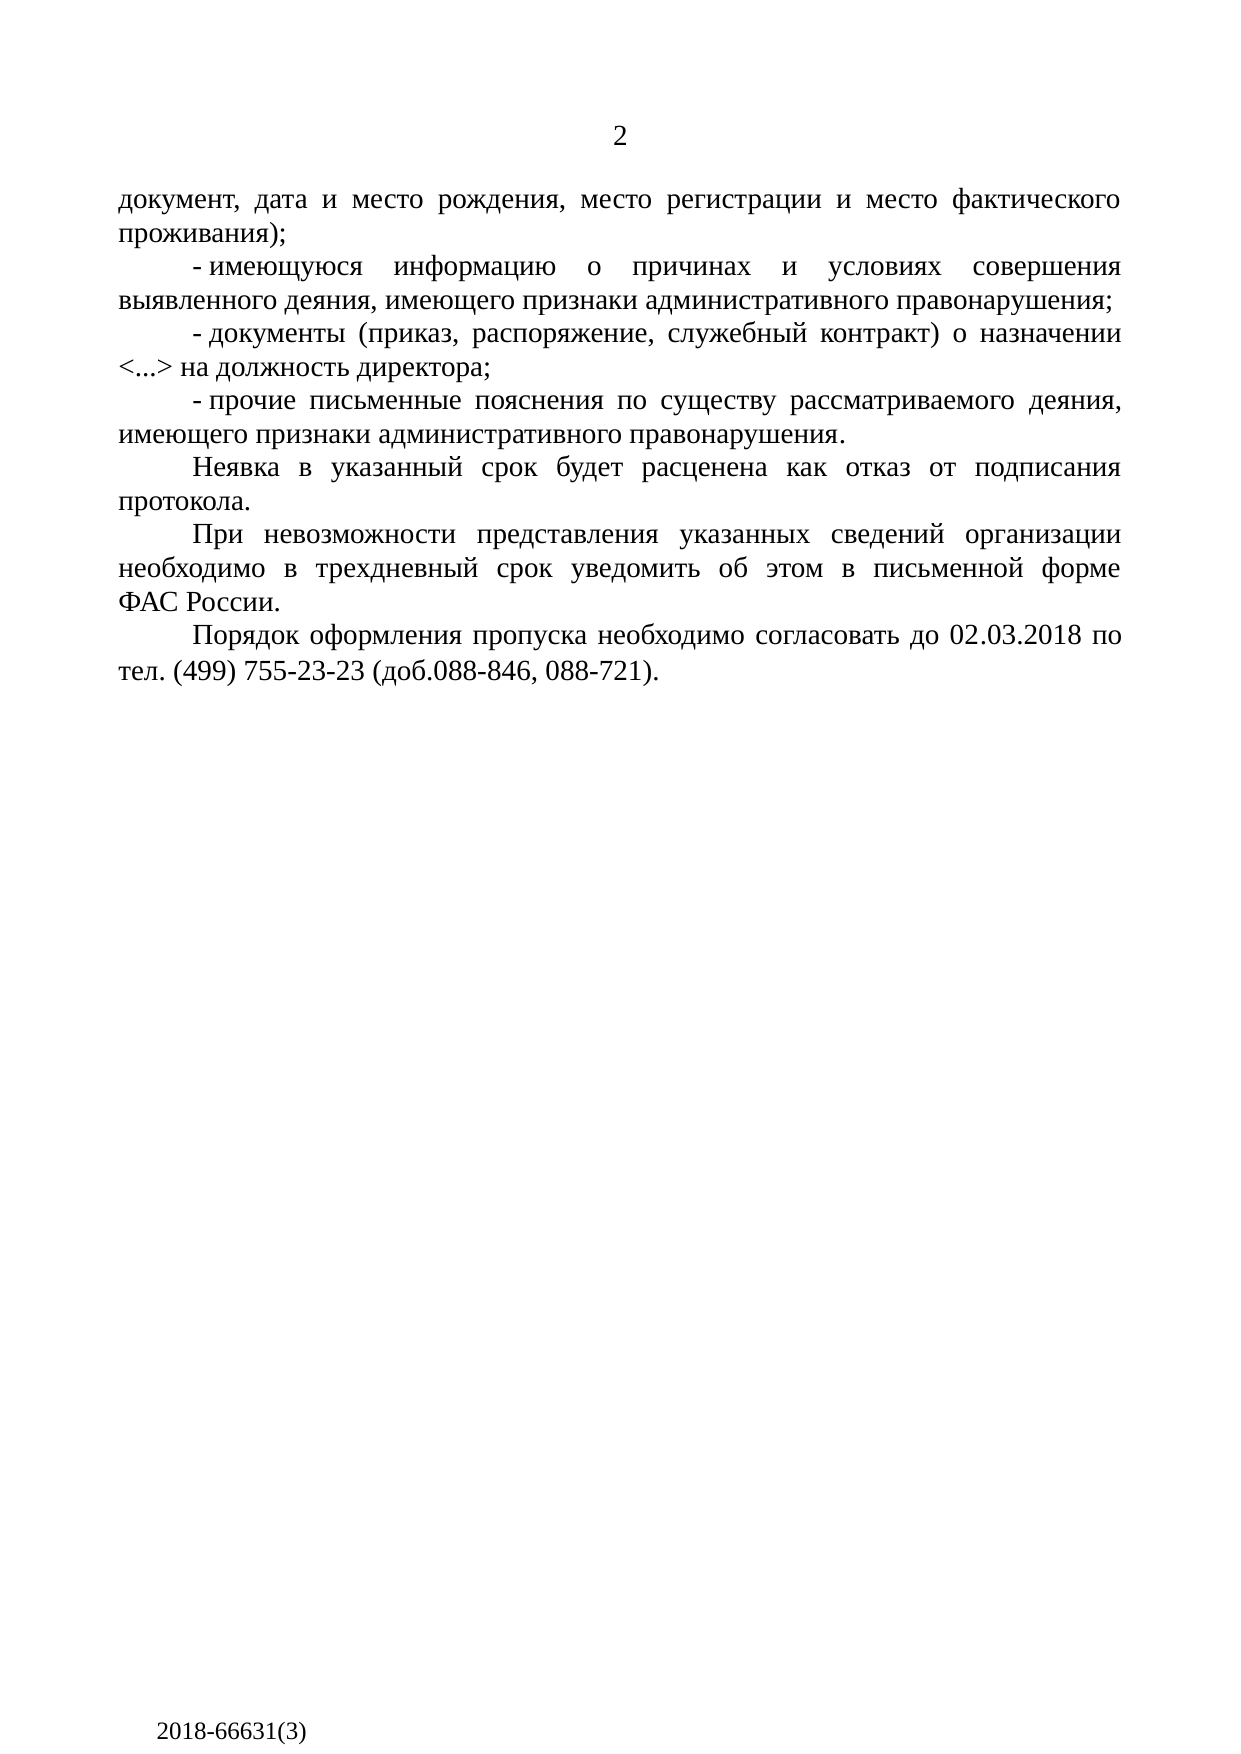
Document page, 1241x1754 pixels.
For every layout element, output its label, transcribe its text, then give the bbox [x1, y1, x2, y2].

text - прочие письменные пояснения по существу рассматриваемого деяния, имеющего признаки административного правонарушения. [118, 382, 1122, 449]
text - документы (приказ, распоряжение, служебный контракт) о назначении <...> на должность директора; [118, 315, 1122, 382]
text При невозможности представления указанных сведений организации необходимо в трехдневный срок уведомить об этом в письменной форме ФАС России. [118, 517, 1122, 617]
text документ, дата и место рождения, место регистрации и место фактического проживания); [118, 181, 1122, 248]
text Неявка в указанный срок будет расценена как отказ от подписания протокола. [118, 449, 1122, 517]
text Порядок оформления пропуска необходимо согласовать до 02.03.2018 по тел. (499) 755-23-23 (доб.088-846, 088-721). [118, 617, 1122, 687]
text - имеющуюся информацию о причинах и условиях совершения выявленного деяния, имеющего признаки административного правонарушения; [118, 248, 1122, 315]
